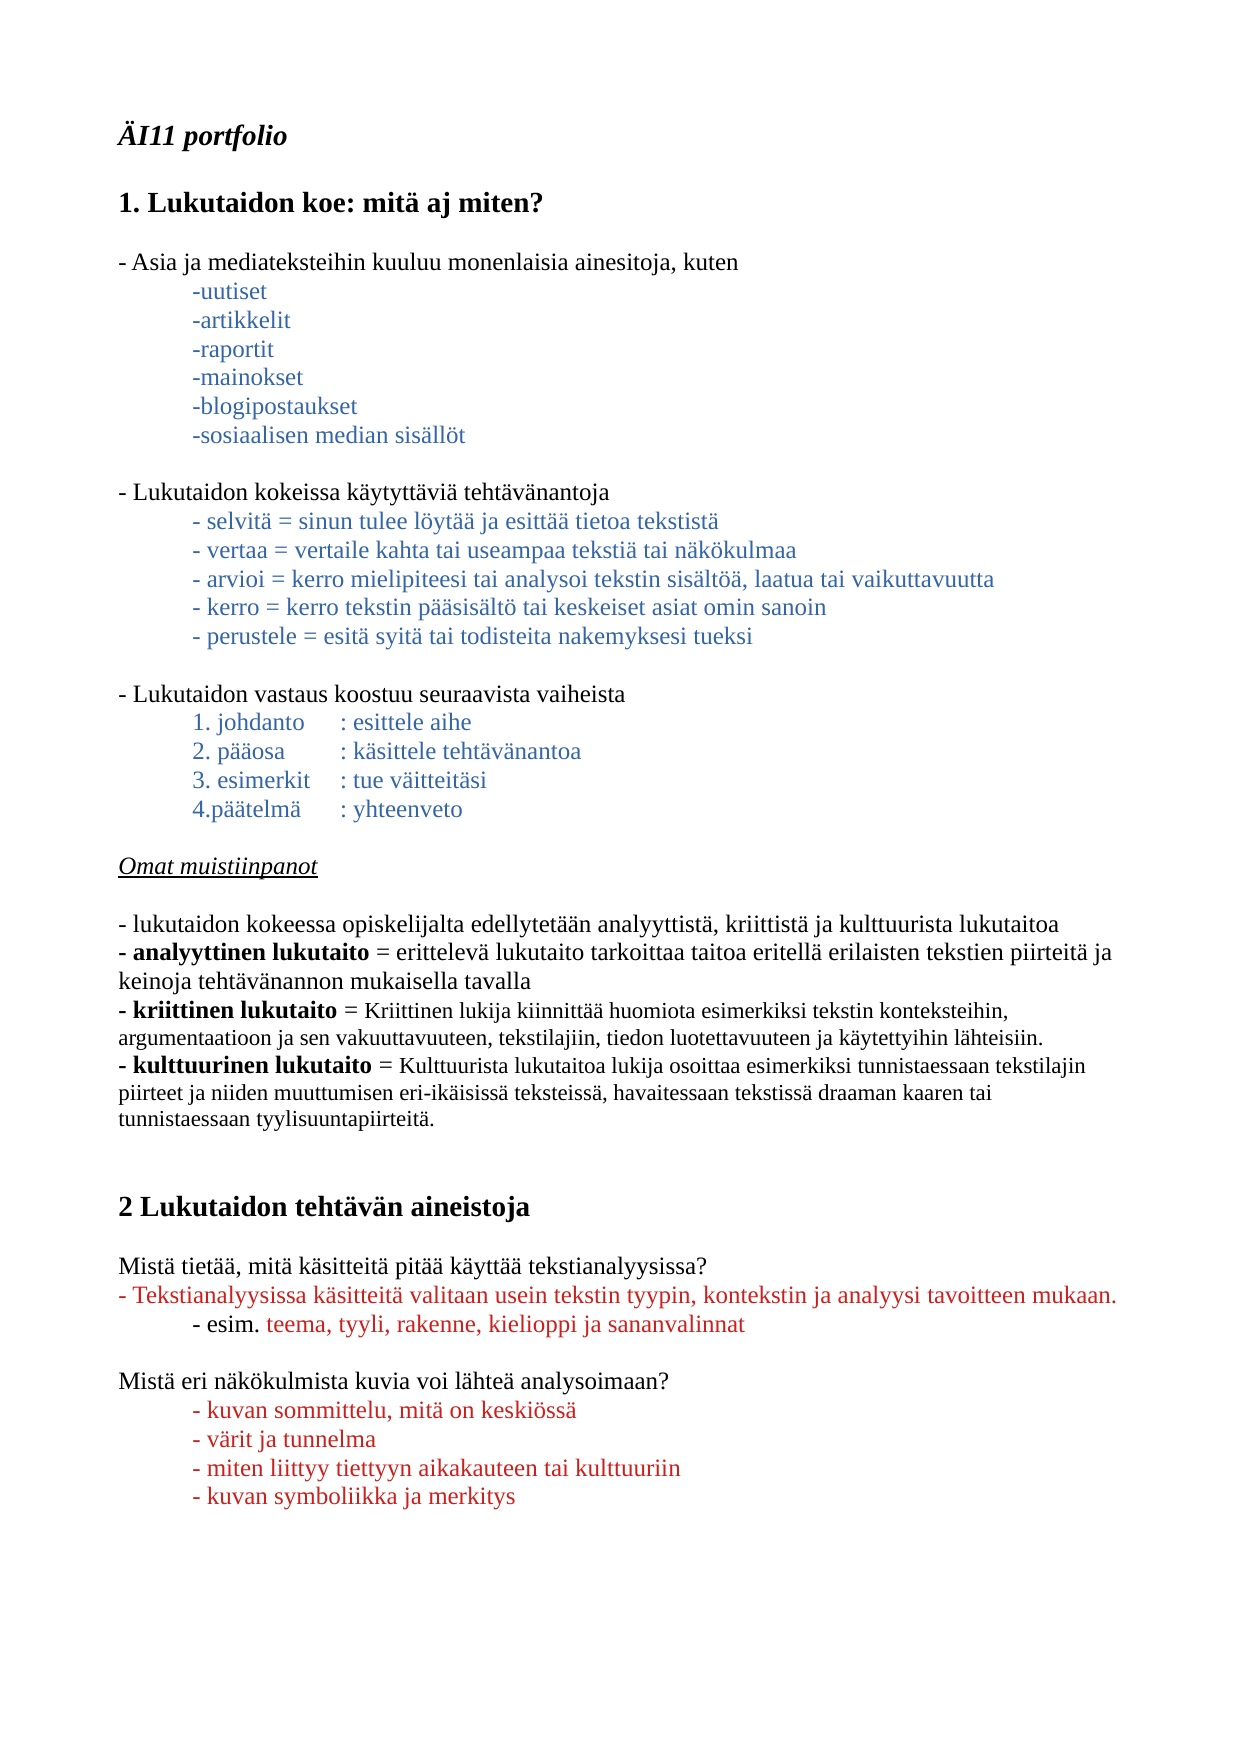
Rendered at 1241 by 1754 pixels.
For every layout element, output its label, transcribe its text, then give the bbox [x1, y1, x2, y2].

text - kriittinen lukutaito = Kriittinen lukija kiinnittää huomiota esimerkiksi tekstin konteksteihin, argumentaatioon ja sen vakuuttavuuteen, tekstilajiin, tiedon luotettavuuteen ja käytettyihin lähteisiin. [118, 995, 1122, 1050]
text - värit ja tunnelma [118, 1424, 1122, 1453]
text -mainokset [118, 362, 1122, 391]
text - Asia ja mediateksteihin kuuluu monenlaisia ainesitoja, kuten [118, 247, 1122, 276]
text 4.päätelmä : yhteenveto [118, 794, 1122, 822]
text - analyyttinen lukutaito = erittelevä lukutaito tarkoittaa taitoa eritellä erilaisten tekstien piirteitä ja keinoja tehtävänannon mukaisella tavalla [118, 937, 1122, 995]
text 1. Lukutaidon koe: mitä aj miten? [118, 185, 1122, 219]
text - kuvan sommittelu, mitä on keskiössä [118, 1395, 1122, 1424]
text - miten liittyy tiettyyn aikakauteen tai kulttuuriin [118, 1453, 1122, 1481]
text 2. pääosa : käsittele tehtävänantoa [118, 736, 1122, 765]
text - kerro = kerro tekstin pääsisältö tai keskeiset asiat omin sanoin [118, 592, 1122, 621]
text -blogipostaukset [118, 391, 1122, 420]
text Omat muistiinpanot [118, 851, 1122, 880]
text 1. johdanto : esittele aihe [118, 707, 1122, 736]
text - vertaa = vertaile kahta tai useampaa tekstiä tai näkökulmaa [118, 535, 1122, 564]
text -sosiaalisen median sisällöt [118, 420, 1122, 449]
text ÄI11 portfolio [118, 118, 1122, 152]
text - kulttuurinen lukutaito = Kulttuurista lukutaitoa lukija osoittaa esimerkiksi tunnistaessaan tekstilajin piirteet ja niiden muuttumisen eri-ikäisissä teksteissä, havaitessaan tekstissä draaman kaaren tai tunnistaessaan tyylisuuntapiirteitä. [118, 1050, 1122, 1132]
text - arvioi = kerro mielipiteesi tai analysoi tekstin sisältöä, laatua tai vaikuttavuutta [118, 564, 1122, 592]
text - lukutaidon kokeessa opiskelijalta edellytetään analyyttistä, kriittistä ja kulttuurista lukutaitoa [118, 909, 1122, 937]
text Mistä eri näkökulmista kuvia voi lähteä analysoimaan? [118, 1366, 1122, 1395]
text - selvitä = sinun tulee löytää ja esittää tietoa tekstistä [118, 506, 1122, 535]
text - Lukutaidon vastaus koostuu seuraavista vaiheista [118, 679, 1122, 707]
text -uutiset [118, 276, 1122, 305]
text 2 Lukutaidon tehtävän aineistoja [118, 1189, 1122, 1223]
text Mistä tietää, mitä käsitteitä pitää käyttää tekstianalyysissa? [118, 1251, 1122, 1280]
text - Tekstianalyysissa käsitteitä valitaan usein tekstin tyypin, kontekstin ja analyysi tavoitteen mukaan. [118, 1280, 1122, 1309]
text -raportit [118, 334, 1122, 362]
text - kuvan symboliikka ja merkitys [118, 1481, 1122, 1510]
text 3. esimerkit : tue väitteitäsi [118, 765, 1122, 794]
text - Lukutaidon kokeissa käytyttäviä tehtävänantoja [118, 477, 1122, 506]
text - perustele = esitä syitä tai todisteita nakemyksesi tueksi [118, 621, 1122, 650]
text -artikkelit [118, 305, 1122, 334]
text - esim. teema, tyyli, rakenne, kielioppi ja sananvalinnat [118, 1309, 1122, 1338]
